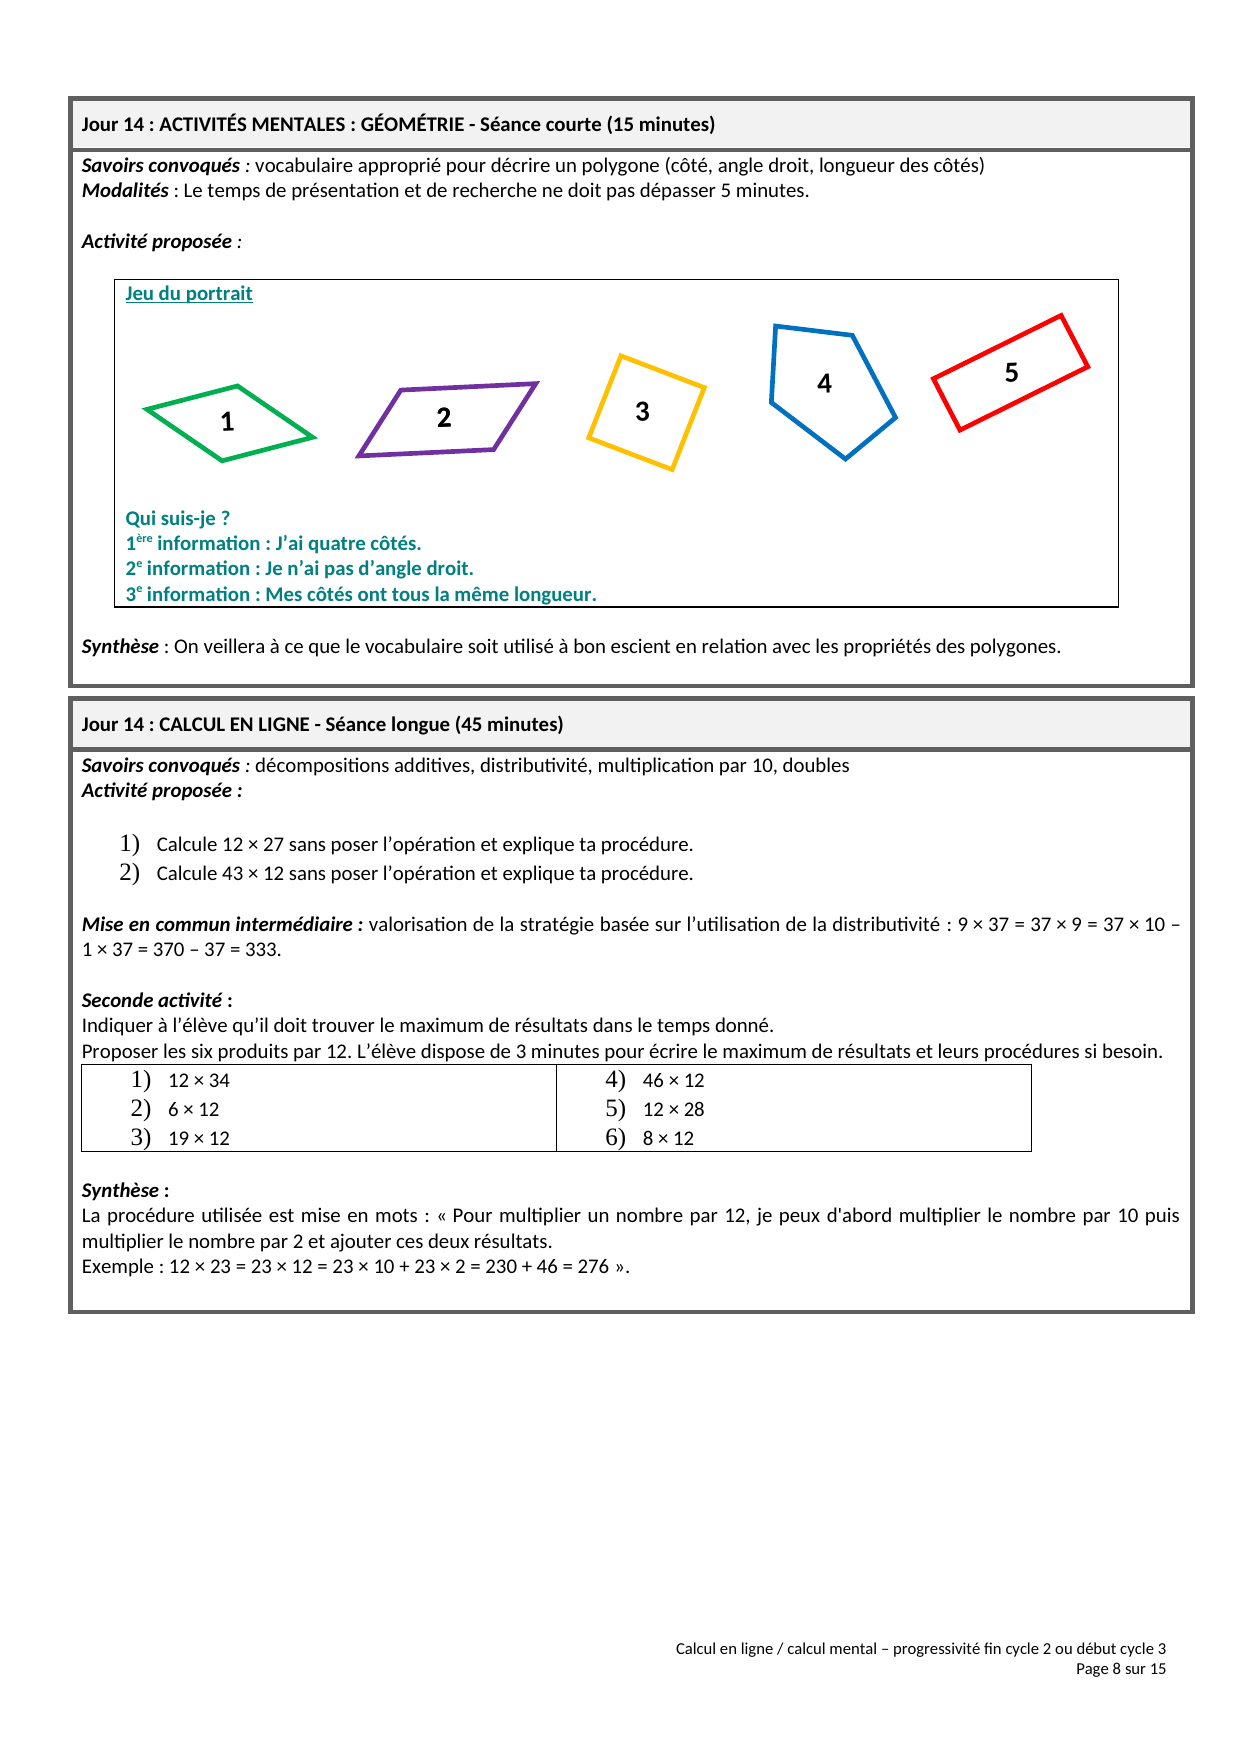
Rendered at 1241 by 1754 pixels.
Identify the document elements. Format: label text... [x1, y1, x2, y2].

table_header Jour 14 : ACTIVITÉS MENTALES : GÉOMÉTRIE - Séance courte (15 minutes) [73, 101, 1190, 147]
table_cell Savoirs convoqués : décompositions additives, distributivité, multiplication par 10, doubles Activité proposée : Calcule 12 × 27 sans poser l’opération et explique ta procédure. Calcule 43 × 12 sans poser l’opération et explique ta procédure. Mise en commun intermédiaire : valorisation de la stratégie basée sur l’utilisation de la distributivité : 9 × 37 = 37 × 9 = 37 × 10 – 1 × 37 = 370 – 37 = 333. Seconde activité : Indiquer à l’élève qu’il doit trouver le maximum de résultats dans le temps donné. Proposer les six produits par 12. L’élève dispose de 3 minutes pour écrire le maximum de résultats et leurs procédures si besoin. Synthèse : La procédure utilisée est mise en mots : « Pour multiplier un nombre par 12, je peux d'abord multiplier le nombre par 10 puis multiplier le nombre par 2 et ajouter ces deux résultats. Exemple : 12 × 23 = 23 × 12 = 23 × 10 + 23 × 2 = 230 + 46 = 276 ». [73, 752, 1190, 1309]
table_cell Savoirs convoqués : vocabulaire approprié pour décrire un polygone (côté, angle droit, longueur des côtés) Modalités : Le temps de présentation et de recherche ne doit pas dépasser 5 minutes. Activité proposée : Synthèse : On veillera à ce que le vocabulaire soit utilisé à bon escient en relation avec les propriétés des polygones. [73, 152, 1190, 684]
table_header Jeu du portrait Qui suis-je ? 1ère information : J’ai quatre côtés. 2e information : Je n’ai pas d’angle droit. 3e information : Mes côtés ont tous la même longueur. [115, 280, 1118, 606]
table_header Jour 14 : CALCUL EN LIGNE - Séance longue (45 minutes) [73, 701, 1190, 747]
table_header 46 × 12 12 × 28 8 × 12 [557, 1065, 1031, 1151]
table_header 12 × 34 6 × 12 19 × 12 [82, 1065, 556, 1151]
